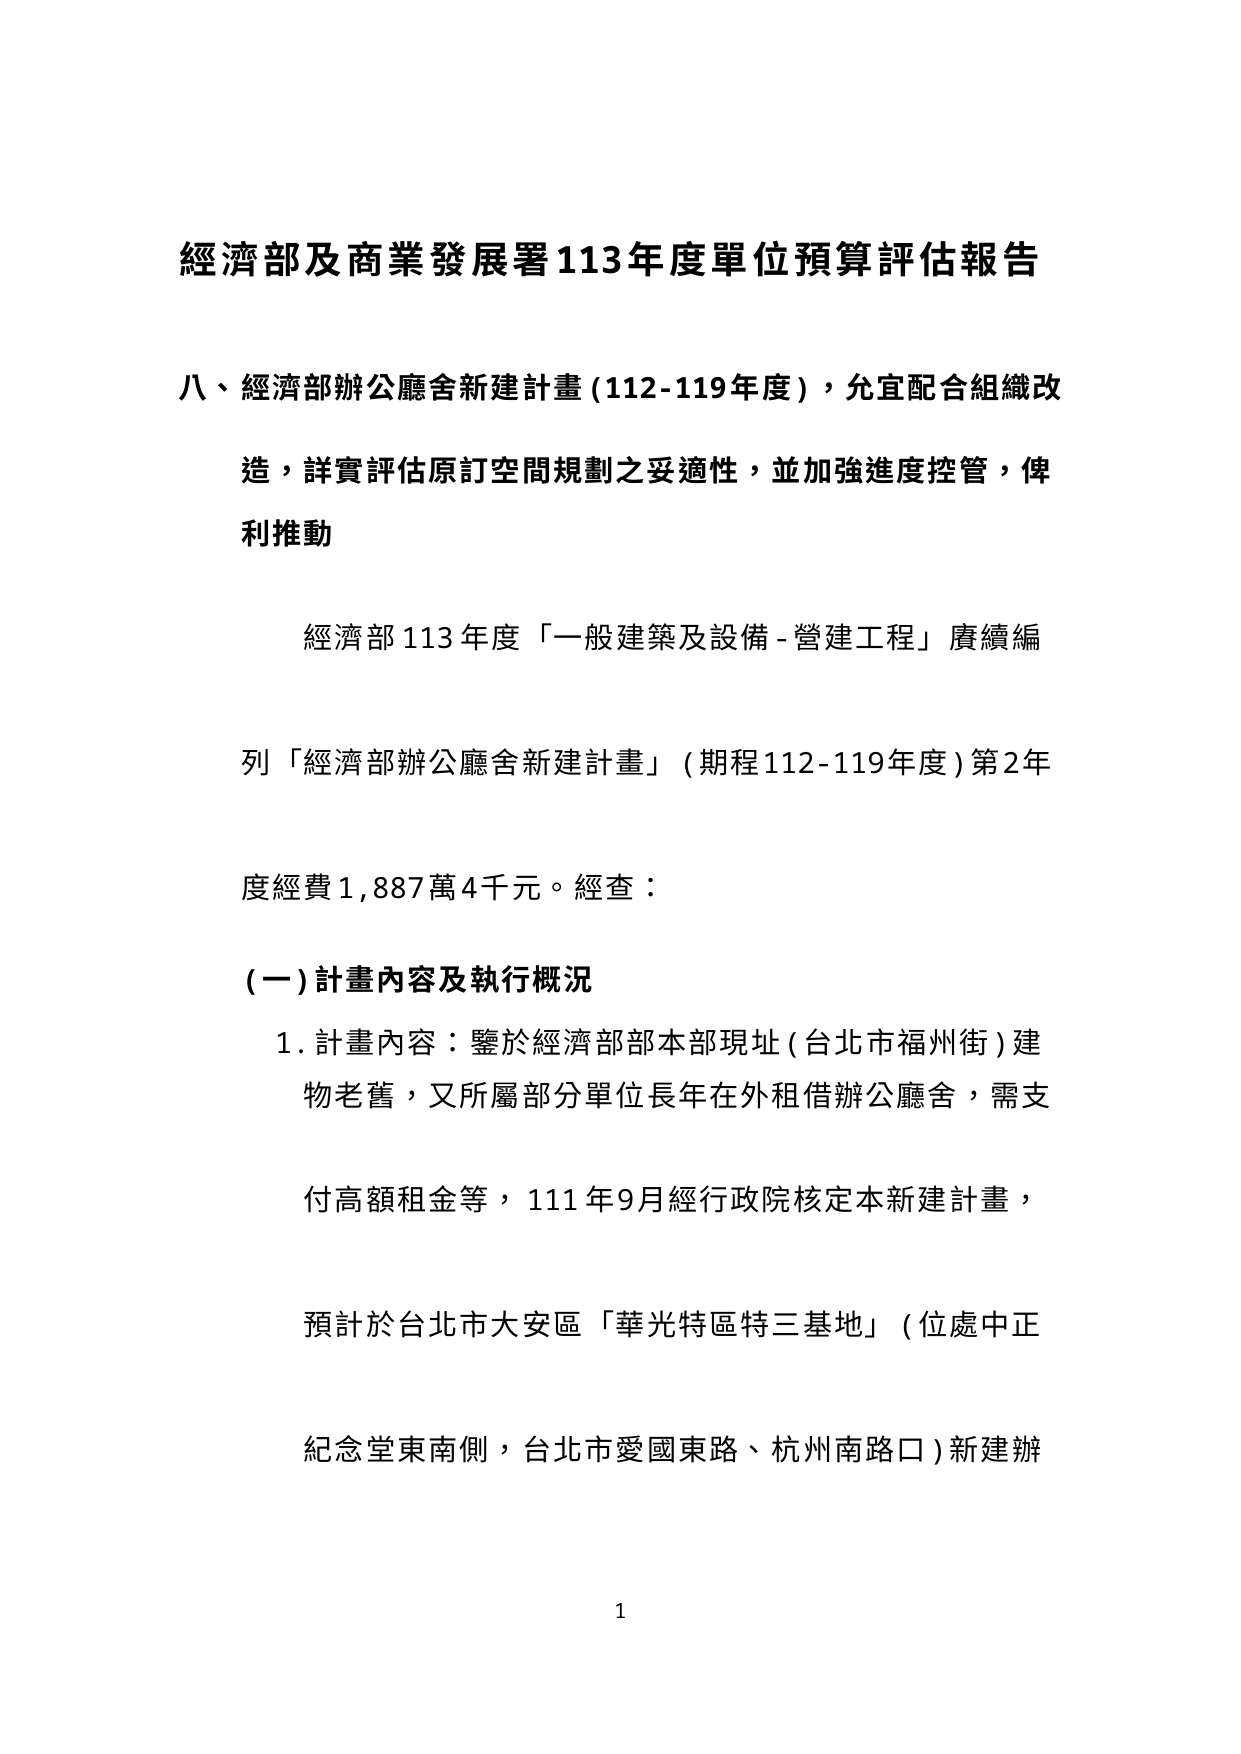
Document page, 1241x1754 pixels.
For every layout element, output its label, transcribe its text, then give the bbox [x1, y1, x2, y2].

text 八、經濟部辦公廳舍新建計畫(112-119年度)，允宜配合組織改造，詳實評估原訂空間規劃之妥適性，並加強進度控管，俾利推動 [177, 302, 1063, 552]
text 經濟部及商業發展署113年度單位預算評估報告 [177, 177, 1063, 302]
text 1.計畫內容：鑒於經濟部部本部現址(台北市福州街)建物老舊，又所屬部分單位長年在外租借辦公廳舍，需支付高額租金等，111年9月經行政院核定本新建計畫，預計於台北市大安區「華光特區特三基地」(位處中正紀念堂東南側，台北市愛國東路、杭州南路口)新建辦公廳舍，基地面積1.91萬平方公尺，總開發面積11.67萬平方公尺，興建鋼骨構造地上21層(A棟)、15層(B棟)及地下3層等2棟建物及相關附屬設施，計畫總經費124.34億元(預計由經濟部公務預算支應)，執行期程112-119年度(共8年)。 [266, 990, 1063, 1490]
text 經濟部113年度「一般建築及設備-營建工程」賡續編列「經濟部辦公廳舍新建計畫」(期程112-119年度)第2年度經費1,887萬4千元。經查： [236, 552, 1063, 927]
text (一)計畫內容及執行概況 [236, 927, 1063, 990]
